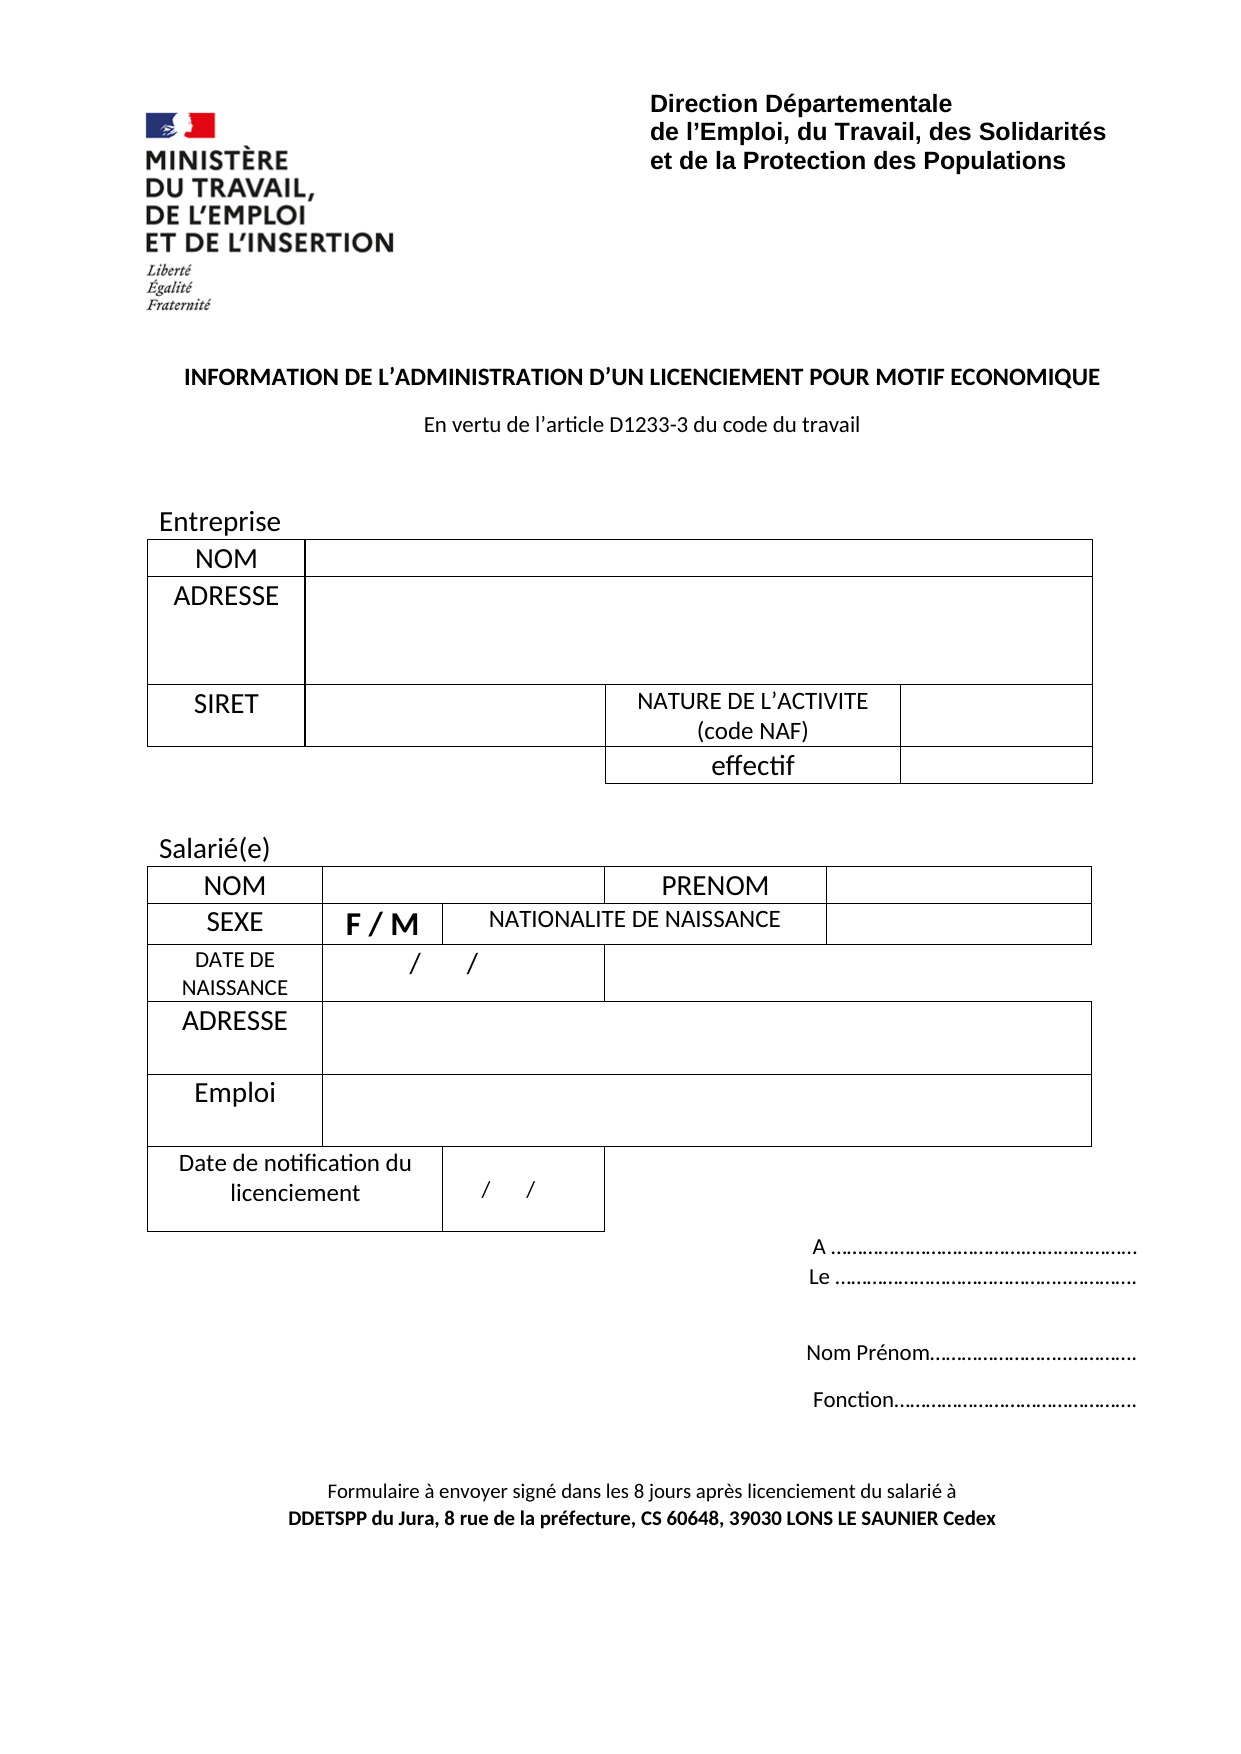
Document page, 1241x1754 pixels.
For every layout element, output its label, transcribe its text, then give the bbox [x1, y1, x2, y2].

table_cell [323, 1075, 1091, 1146]
table_cell [306, 577, 1092, 684]
table_cell [1092, 1146, 1116, 1231]
table_cell [323, 867, 604, 902]
table_cell [305, 747, 605, 782]
table_cell [1092, 866, 1116, 902]
table_cell [901, 747, 1092, 782]
table_cell NOM [148, 867, 322, 902]
table_cell [306, 540, 1092, 576]
table_cell / / [443, 1147, 604, 1231]
table_cell [1116, 944, 1240, 1001]
table_cell SIRET [148, 685, 304, 746]
text A ……………………………….………………… [148, 1232, 1137, 1260]
table_cell [901, 685, 1092, 746]
text Le ……………………………………..…………. [148, 1262, 1137, 1290]
table_cell [1116, 1001, 1240, 1073]
table_cell [1092, 1074, 1116, 1146]
text Formulaire à envoyer signé dans les 8 jours après licenciement du salarié à [148, 1478, 1137, 1503]
table_cell [306, 685, 605, 746]
text Nom Prénom……………………..…………. [148, 1338, 1137, 1366]
text DDETSPP du Jura, 8 rue de la préfecture, CS 60648, 39030 LONS LE SAUNIER Cedex [148, 1505, 1137, 1531]
table_header Salarié(e) [148, 830, 1092, 866]
table_cell [1092, 1001, 1116, 1073]
table_cell [323, 1002, 1091, 1073]
table_cell [827, 867, 1091, 902]
table_cell [148, 747, 305, 782]
table_cell NATIONALITE DE NAISSANCE [443, 904, 826, 944]
table_cell ADRESSE [148, 1002, 322, 1073]
text INFORMATION DE L’ADMINISTRATION D’UN LICENCIEMENT POUR MOTIF ECONOMIQUE [148, 361, 1137, 392]
table_cell [1092, 944, 1116, 1001]
table_cell [827, 904, 1091, 944]
table_cell [605, 1147, 826, 1231]
text Fonction………………………………………. [148, 1385, 1137, 1413]
table_cell [1116, 1074, 1240, 1146]
table_cell [1116, 903, 1240, 944]
table_cell / / [323, 945, 604, 1001]
table_header [1092, 830, 1116, 866]
table_cell [826, 945, 1092, 1001]
table_cell PRENOM [605, 867, 826, 902]
table_cell effectif [606, 747, 900, 782]
table_cell [1116, 866, 1240, 902]
table_cell ADRESSE [148, 577, 304, 684]
table_cell Emploi [148, 1075, 322, 1146]
table_cell [1116, 1146, 1240, 1231]
text de l’Emploi, du Travail, des Solidarités [650, 117, 1196, 146]
text Direction Départementale [650, 89, 1196, 117]
text En vertu de l’article D1233-3 du code du travail [148, 410, 1137, 438]
text et de la Protection des Populations [635, 146, 1196, 175]
table_cell Date de notification du licenciement [148, 1147, 442, 1231]
table_cell NOM [148, 540, 304, 576]
table_cell [605, 945, 826, 1001]
table_cell NATURE DE L’ACTIVITE (code NAF) [606, 685, 900, 746]
table_cell SEXE [148, 904, 322, 944]
table_cell [826, 1147, 1092, 1231]
table_cell [1092, 903, 1116, 944]
table_header Entreprise [148, 504, 1093, 539]
table_header [1116, 830, 1240, 866]
table_cell F / M [323, 904, 442, 944]
table_cell DATE DE NAISSANCE [148, 945, 322, 1001]
